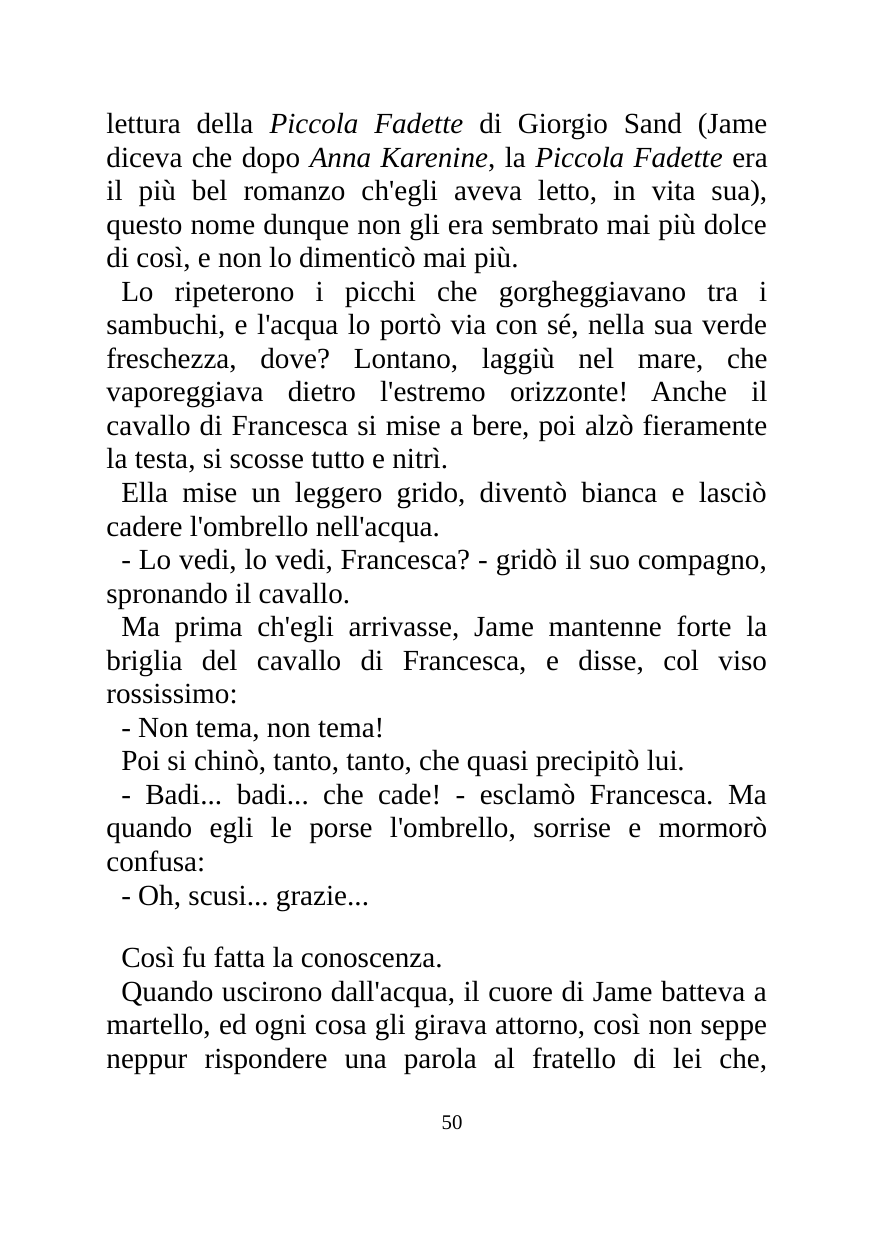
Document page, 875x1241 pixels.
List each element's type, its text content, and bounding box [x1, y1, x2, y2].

text Ma prima ch'egli arrivasse, Jame mantenne forte la briglia del cavallo di Francesca, e disse, col viso rossissimo: [106, 609, 768, 710]
text lettura della Piccola Fadette di Giorgio Sand (Jame diceva che dopo Anna Karenine, la Piccola Fadette era il più bel romanzo ch'egli aveva letto, in vita sua), questo nome dunque non gli era sembrato mai più dolce di così, e non lo dimenticò mai più. [106, 106, 768, 274]
text - Lo vedi, lo vedi, Francesca? - gridò il suo compagno, spronando il cavallo. [106, 542, 768, 609]
text Così fu fatta la conoscenza. [106, 940, 768, 974]
text - Badi... badi... che cade! - esclamò Francesca. Ma quando egli le porse l'ombrello, sorrise e mormorò confusa: [106, 777, 768, 878]
text - Oh, scusi... grazie... [106, 878, 768, 911]
text Lo ripeterono i picchi che gorgheggiavano tra i sambuchi, e l'acqua lo portò via con sé, nella sua verde freschezza, dove? Lontano, laggiù nel mare, che vaporeggiava dietro l'estremo orizzonte! Anche il cavallo di Francesca si mise a bere, poi alzò fieramente la testa, si scosse tutto e nitrì. [106, 274, 768, 475]
text Quando uscirono dall'acqua, il cuore di Jame batteva a martello, ed ogni cosa gli girava attorno, così non seppe neppur rispondere una parola al fratello di lei che, [106, 974, 768, 1074]
text Poi si chinò, tanto, tanto, che quasi precipitò lui. [106, 743, 768, 777]
text Ella mise un leggero grido, diventò bianca e lasciò cadere l'ombrello nell'acqua. [106, 475, 768, 542]
text - Non tema, non tema! [106, 710, 768, 743]
